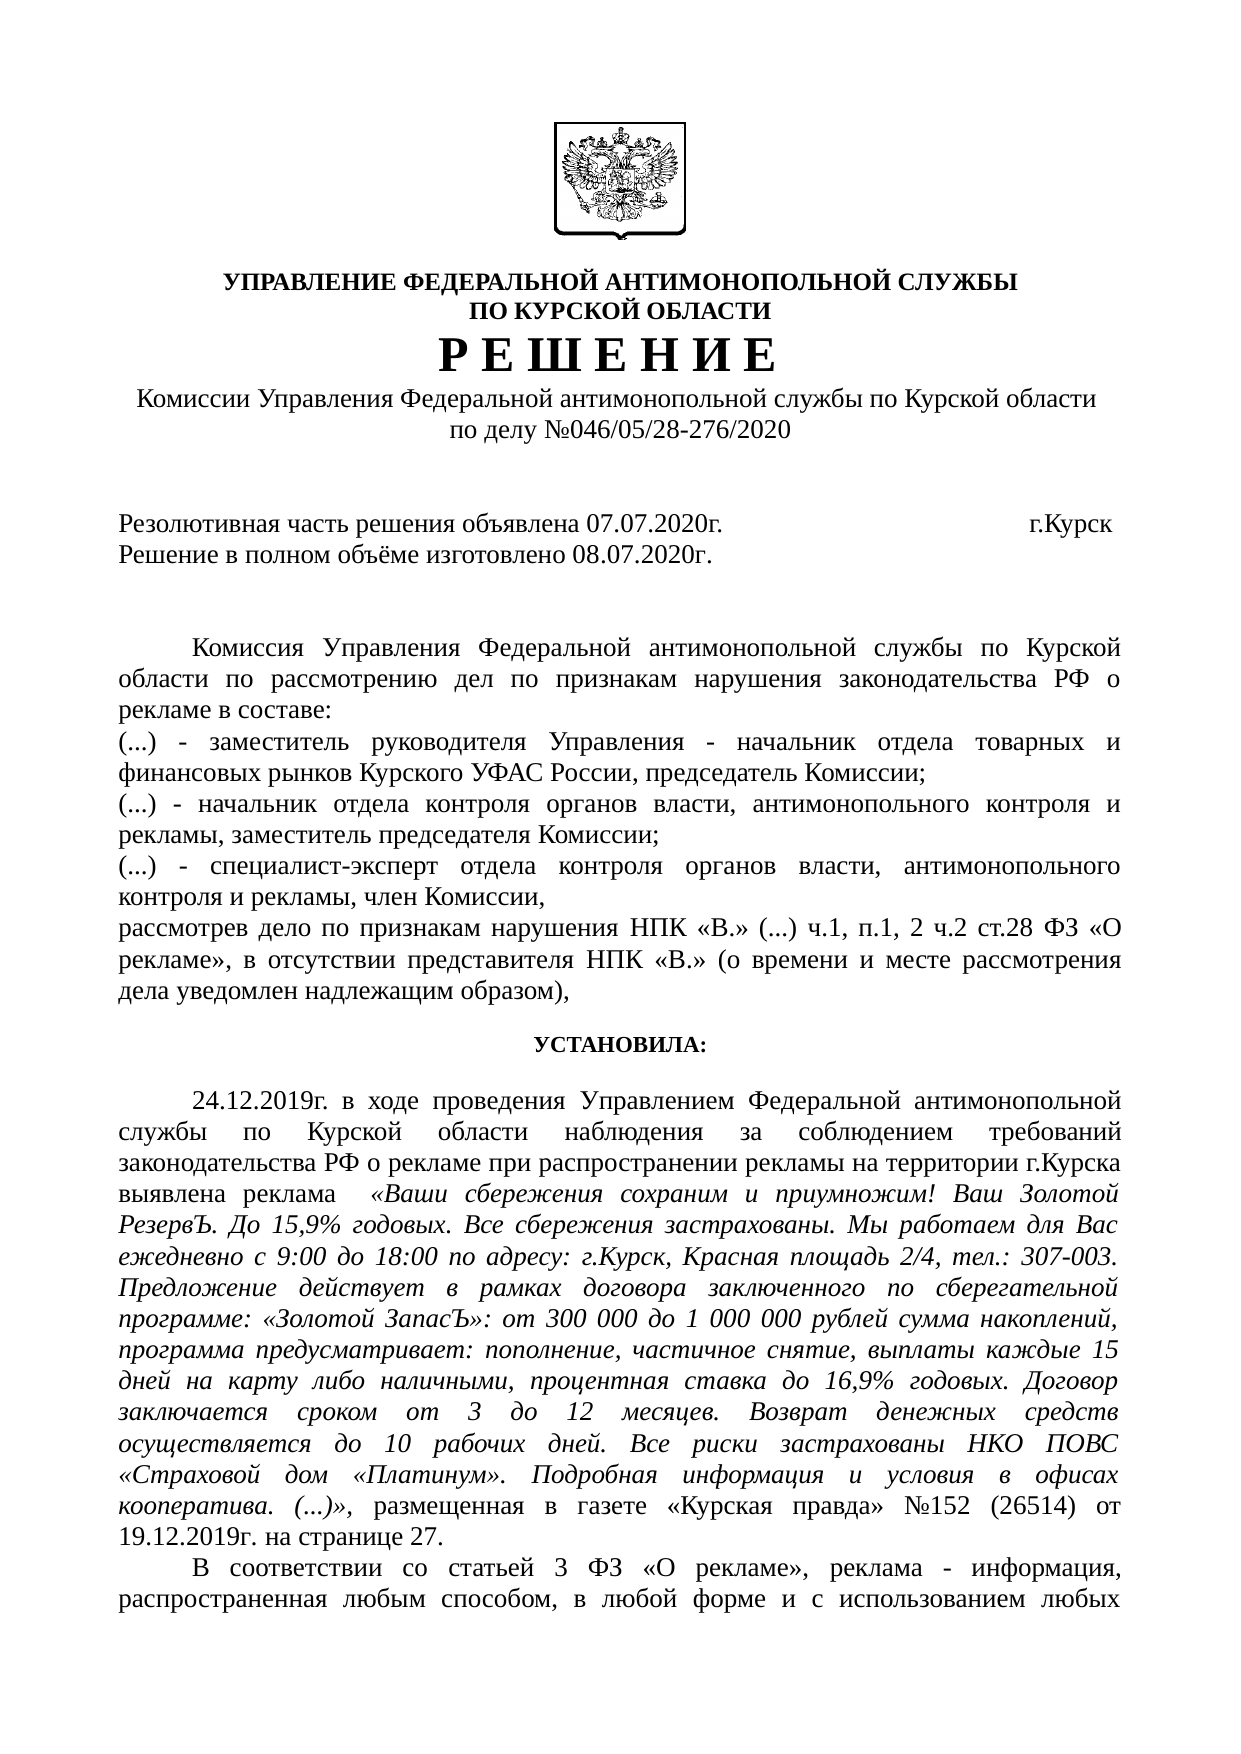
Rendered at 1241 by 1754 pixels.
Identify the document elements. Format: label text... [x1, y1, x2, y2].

text (...) - специалист-эксперт отдела контроля органов власти, антимонопольного контроля и рекламы, член Комиссии, [118, 849, 1122, 912]
text Резолютивная часть решения объявлена 07.07.2020г. г.Курск [118, 507, 1122, 538]
text Решение в полном объёме изготовлено 08.07.2020г. [118, 538, 1122, 569]
text УСТАНОВИЛА: [118, 1031, 1122, 1058]
text (...) - заместитель руководителя Управления - начальник отдела товарных и финансовых рынков Курского УФАС России, председатель Комиссии; [118, 725, 1122, 787]
text 24.12.2019г. в ходе проведения Управлением Федеральной антимонопольной службы по Курской области наблюдения за соблюдением требований законодательства РФ о рекламе при распространении рекламы на территории г.Курска выявлена реклама «Ваши сбережения сохраним и приумножим! Ваш Золотой РезервЪ. До 15,9% годовых. Все сбережения застрахованы. Мы работаем для Вас ежедневно с 9:00 до 18:00 по адресу: г.Курск, Красная площадь 2/4, тел.: 307-003. Предложение действует в рамках договора заключенного по сберегательной программе: «Золотой ЗапасЪ»: от 300 000 до 1 000 000 рублей сумма накоплений, программа предусматривает: пополнение, частичное снятие, выплаты каждые 15 дней на карту либо наличными, процентная ставка до 16,9% годовых. Договор заключается сроком от 3 до 12 месяцев. Возврат денежных средств осуществляется до 10 рабочих дней. Все риски застрахованы НКО ПОВС «Страховой дом «Платинум». Подробная информация и условия в офисах кооператива. (...)», размещенная в газете «Курская правда» №152 (26514) от 19.12.2019г. на странице 27. [118, 1084, 1122, 1551]
picture [554, 122, 686, 240]
text (...) - начальник отдела контроля органов власти, антимонопольного контроля и рекламы, заместитель председателя Комиссии; [118, 787, 1122, 849]
text ПО КУРСКОЙ ОБЛАСТИ [118, 296, 1122, 324]
subtitle Комиссии Управления Федеральной антимонопольной службы по Курской области [118, 382, 1122, 413]
text В соответствии со статьей 3 ФЗ «О рекламе», реклама - информация, распространенная любым способом, в любой форме и с использованием любых [118, 1551, 1122, 1613]
subtitle УПРАВЛЕНИЕ ФЕДЕРАЛЬНОЙ АНТИМОНОПОЛЬНОЙ СЛУЖБЫ [118, 267, 1122, 296]
subtitle Р Е Ш Е Н И Е [118, 324, 1122, 382]
text Комиссия Управления Федеральной антимонопольной службы по Курской области по рассмотрению дел по признакам нарушения законодательства РФ о рекламе в составе: [118, 631, 1122, 725]
subtitle по делу №046/05/28-276/2020 [118, 413, 1122, 444]
text рассмотрев дело по признакам нарушения НПК «В.» (...) ч.1, п.1, 2 ч.2 ст.28 ФЗ «О рекламе», в отсутствии представителя НПК «В.» (о времени и месте рассмотрения дела уведомлен надлежащим образом), [118, 912, 1122, 1005]
